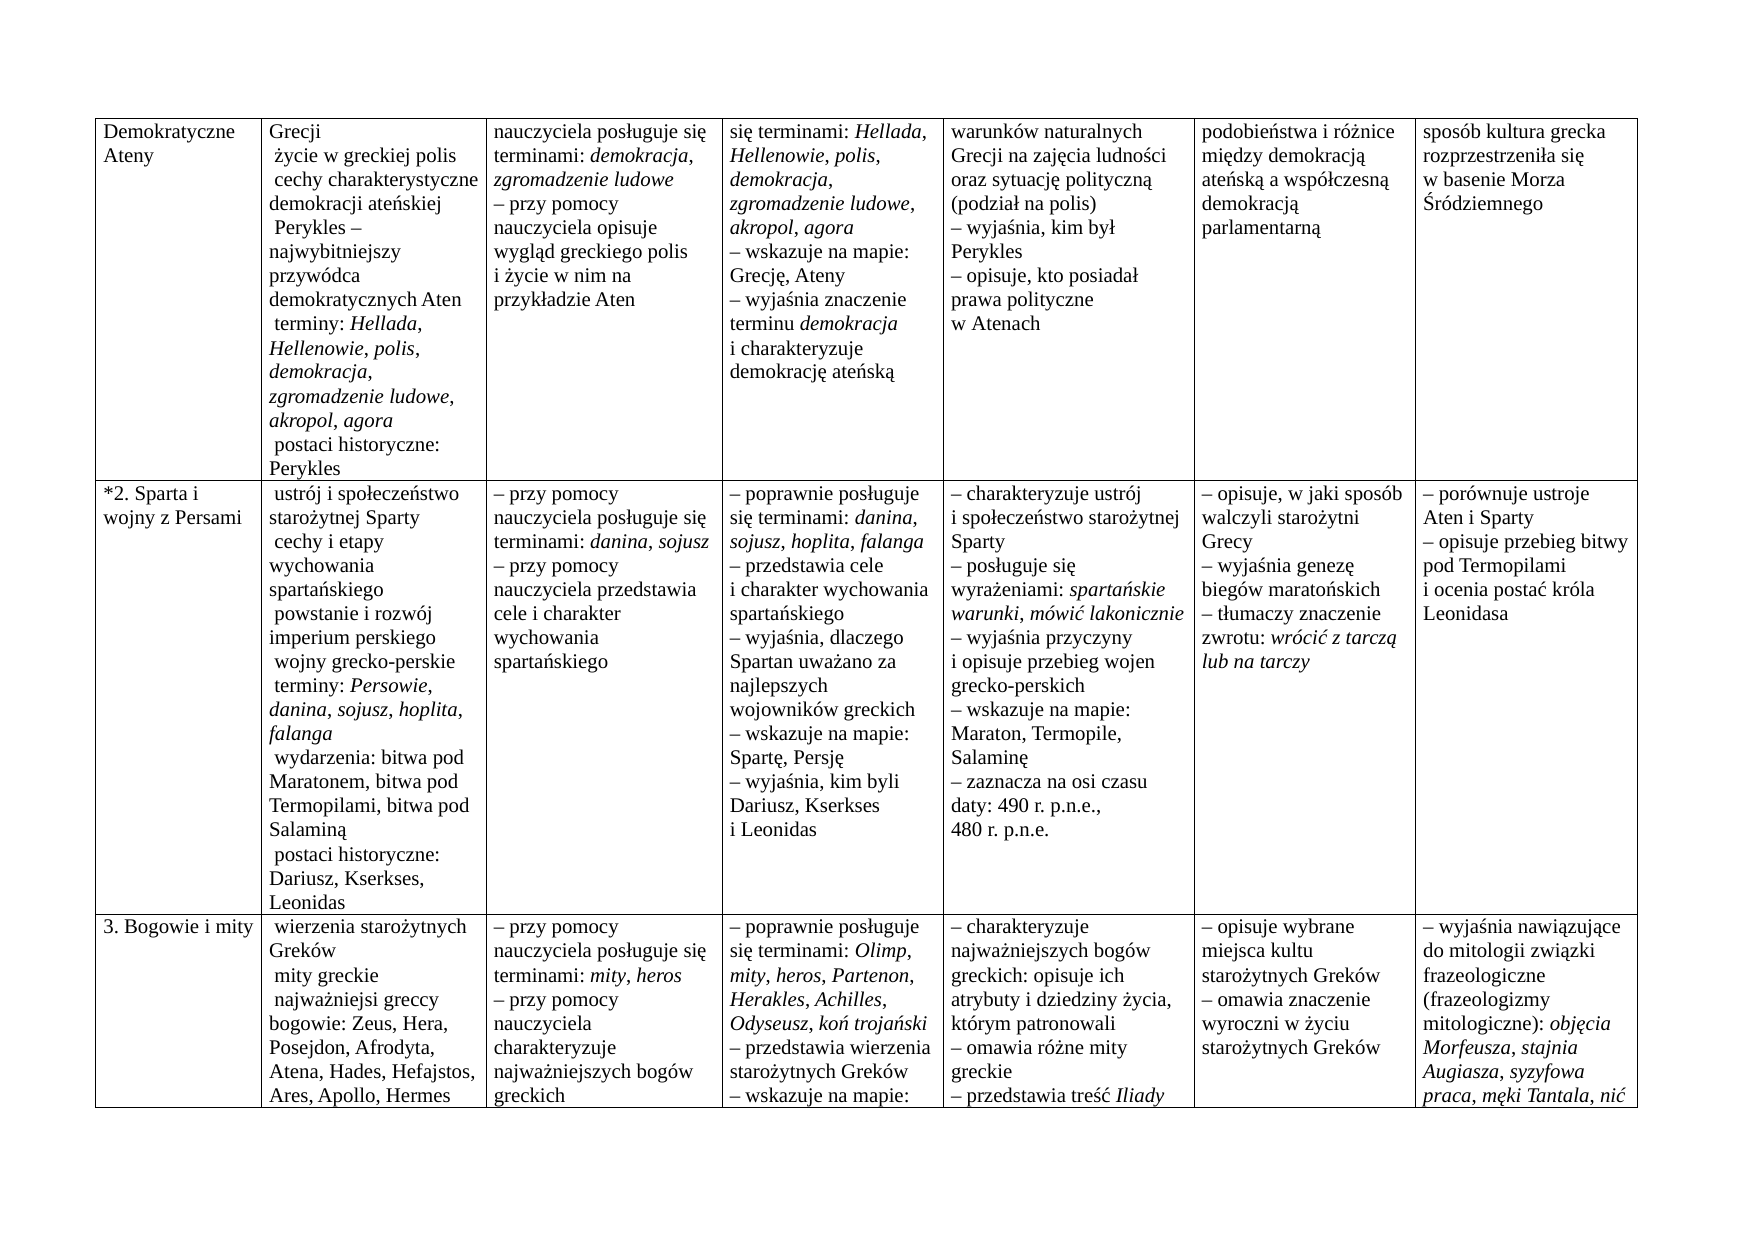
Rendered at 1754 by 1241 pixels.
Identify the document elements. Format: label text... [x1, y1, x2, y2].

table_cell – opisuje, w jaki sposób walczyli starożytni Grecy – wyjaśnia genezę biegów maratońskich – tłumaczy znaczenie zwrotu: wrócić z tarczą lub na tarczy [1195, 481, 1415, 914]
table_cell – poprawnie posługuje się terminami: danina, sojusz, hoplita, falanga – przedstawia cele i charakter wychowania spartańskiego – wyjaśnia, dlaczego Spartan uważano za najlepszych wojowników greckich – wskazuje na mapie: Spartę, Persję – wyjaśnia, kim byli Dariusz, Kserkses i Leonidas [723, 481, 943, 914]
table_cell nauczyciela posługuje się terminami: demokracja, zgromadzenie ludowe – przy pomocy nauczyciela opisuje wygląd greckiego polis i życie w nim na przykładzie Aten [487, 119, 722, 480]
table_cell – charakteryzuje najważniejszych bogów greckich: opisuje ich atrybuty i dziedziny życia, którym patronowali – omawia różne mity greckie – przedstawia treść Iliady [944, 915, 1194, 1107]
table_cell się terminami: Hellada, Hellenowie, polis, demokracja, zgromadzenie ludowe, akropol, agora – wskazuje na mapie: Grecję, Ateny – wyjaśnia znaczenie terminu demokracja i charakteryzuje demokrację ateńską [723, 119, 943, 480]
table_cell ustrój i społeczeństwo starożytnej Sparty cechy i etapy wychowania spartańskiego powstanie i rozwój imperium perskiego wojny grecko-perskie terminy: Persowie, danina, sojusz, hoplita, falanga wydarzenia: bitwa pod Maratonem, bitwa pod Termopilami, bitwa pod Salaminą postaci historyczne: Dariusz, Kserkses, Leonidas [262, 481, 486, 914]
table_cell podobieństwa i różnice między demokracją ateńską a współczesną demokracją parlamentarną [1195, 119, 1415, 480]
table_cell sposób kultura grecka rozprzestrzeniła się w basenie Morza Śródziemnego [1416, 119, 1637, 480]
table_cell – charakteryzuje ustrój i społeczeństwo starożytnej Sparty – posługuje się wyrażeniami: spartańskie warunki, mówić lakonicznie – wyjaśnia przyczyny i opisuje przebieg wojen grecko-perskich – wskazuje na mapie: Maraton, Termopile, Salaminę – zaznacza na osi czasu daty: 490 r. p.n.e., 480 r. p.n.e. [944, 481, 1194, 914]
table_cell warunków naturalnych Grecji na zajęcia ludności oraz sytuację polityczną (podział na polis) – wyjaśnia, kim był Perykles – opisuje, kto posiadał prawa polityczne w Atenach [944, 119, 1194, 480]
table_cell Demokratyczne Ateny [96, 119, 261, 480]
table_cell – przy pomocy nauczyciela posługuje się terminami: mity, heros – przy pomocy nauczyciela charakteryzuje najważniejszych bogów greckich [487, 915, 722, 1107]
table_cell – porównuje ustroje Aten i Sparty – opisuje przebieg bitwy pod Termopilami i ocenia postać króla Leonidasa [1416, 481, 1637, 914]
table_cell *2. Sparta i wojny z Persami [96, 481, 261, 914]
table_cell – poprawnie posługuje się terminami: Olimp, mity, heros, Partenon, Herakles, Achilles, Odyseusz, koń trojański – przedstawia wierzenia starożytnych Greków – wskazuje na mapie: [723, 915, 943, 1107]
table_cell wierzenia starożytnych Greków mity greckie najważniejsi greccy bogowie: Zeus, Hera, Posejdon, Afrodyta, Atena, Hades, Hefajstos, Ares, Apollo, Hermes [262, 915, 486, 1107]
table_cell 3. Bogowie i mity [96, 915, 261, 1107]
table_cell – przy pomocy nauczyciela posługuje się terminami: danina, sojusz – przy pomocy nauczyciela przedstawia cele i charakter wychowania spartańskiego [487, 481, 722, 914]
table_cell Grecji życie w greckiej polis cechy charakterystyczne demokracji ateńskiej Perykles – najwybitniejszy przywódca demokratycznych Aten terminy: Hellada, Hellenowie, polis, demokracja, zgromadzenie ludowe, akropol, agora postaci historyczne: Perykles [262, 119, 486, 480]
table_cell – opisuje wybrane miejsca kultu starożytnych Greków – omawia znaczenie wyroczni w życiu starożytnych Greków [1195, 915, 1415, 1107]
table_cell – wyjaśnia nawiązujące do mitologii związki frazeologiczne (frazeologizmy mitologiczne): objęcia Morfeusza, stajnia Augiasza, syzyfowa praca, męki Tantala, nić [1416, 915, 1637, 1107]
